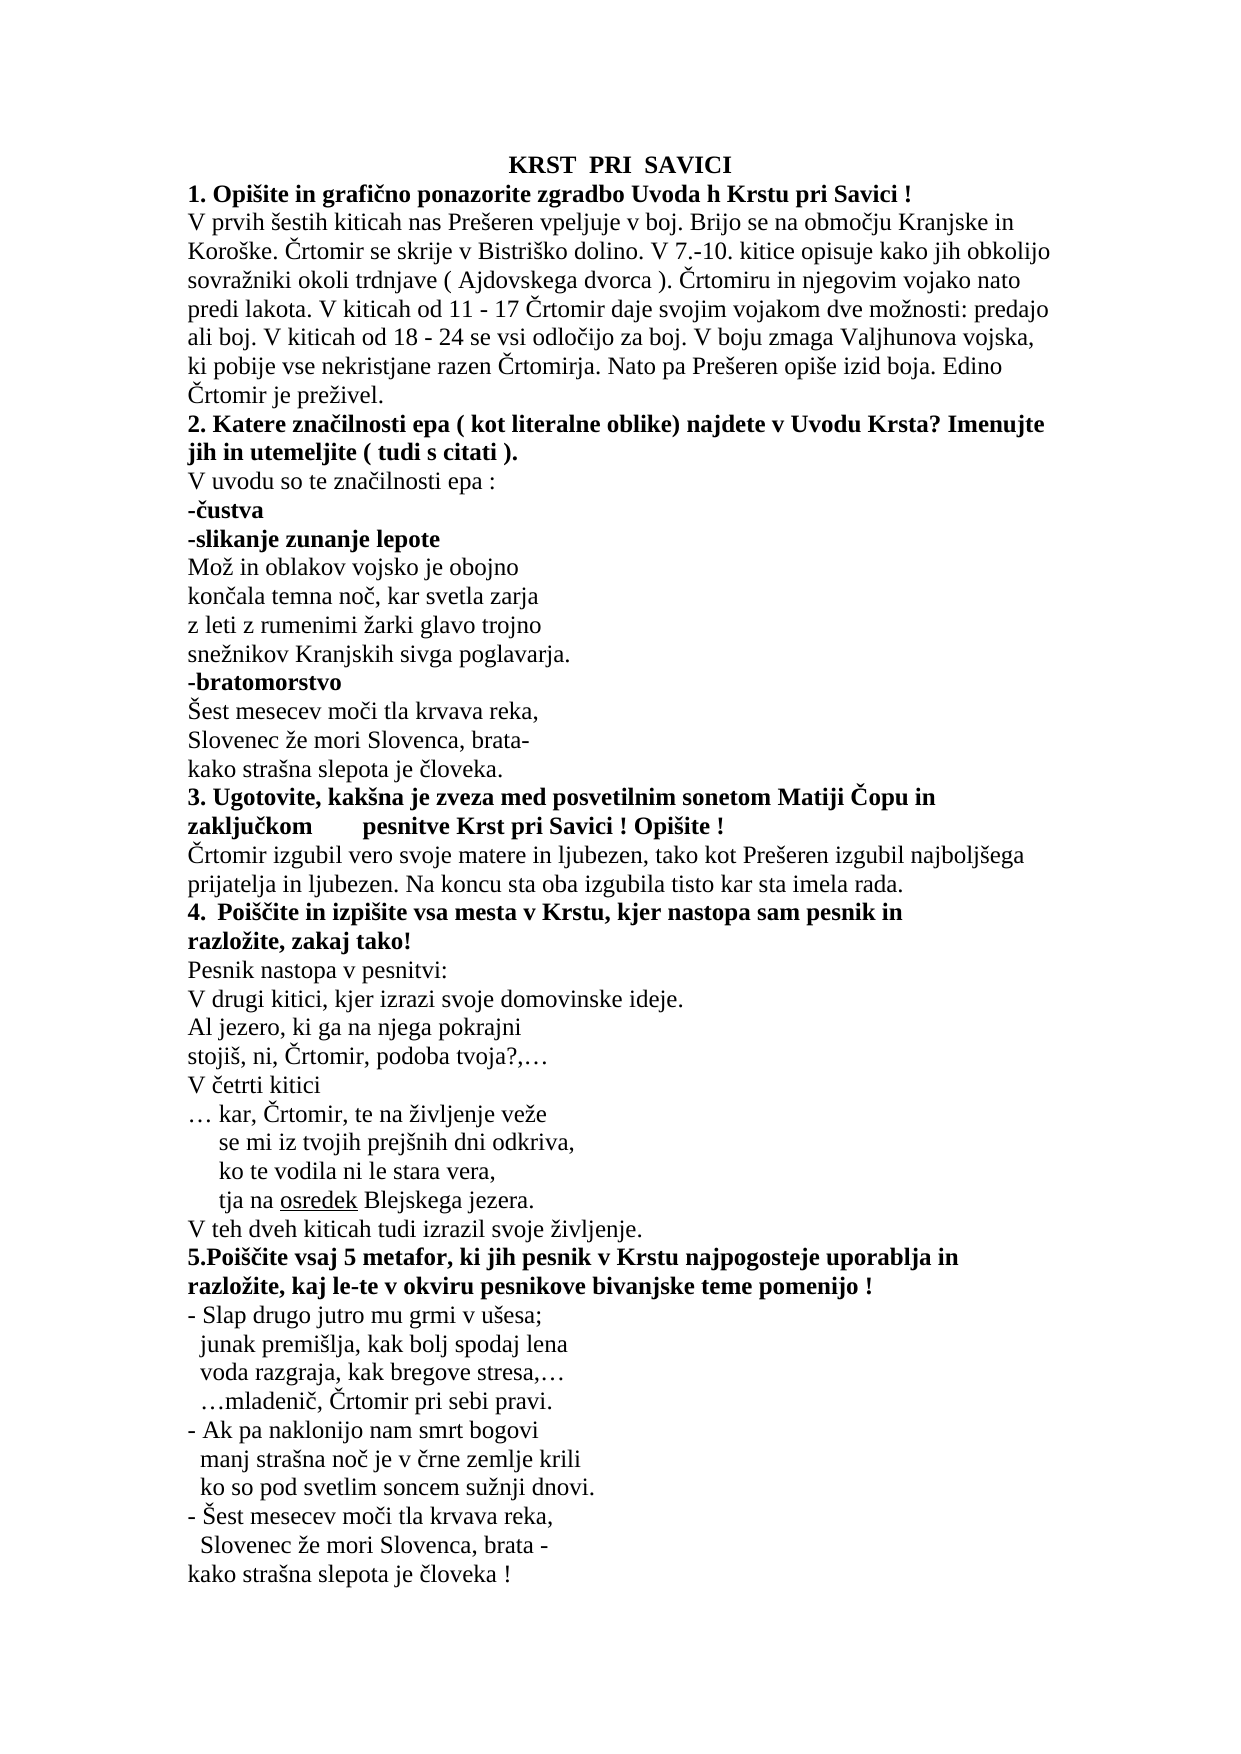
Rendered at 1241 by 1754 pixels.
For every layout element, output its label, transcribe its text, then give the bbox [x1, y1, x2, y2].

text voda razgraja, kak bregove stresa,… [187, 1357, 1053, 1386]
text Črtomir izgubil vero svoje matere in ljubezen, tako kot Prešeren izgubil najboljšega prijatelja in ljubezen. Na koncu sta oba izgubila tisto kar sta imela rada. [187, 840, 1053, 897]
text - Šest mesecev moči tla krvava reka, [187, 1501, 1053, 1530]
text stojiš, ni, Črtomir, podoba tvoja?,… [187, 1041, 1053, 1070]
text Slovenec že mori Slovenca, brata - [187, 1530, 1053, 1559]
text 5.Poiščite vsaj 5 metafor, ki jih pesnik v Krstu najpogosteje uporablja in razložite, kaj le-te v okviru pesnikove bivanjske teme pomenijo ! [187, 1242, 1053, 1300]
text … kar, Črtomir, te na življenje veže [187, 1099, 1053, 1127]
text z leti z rumenimi žarki glavo trojno [187, 610, 1053, 639]
text tja na osredek Blejskega jezera. [187, 1185, 1053, 1214]
text Slovenec že mori Slovenca, brata- [187, 725, 1053, 754]
text Al jezero, ki ga na njega pokrajni [187, 1012, 1053, 1041]
text - Ak pa naklonijo nam smrt bogovi [187, 1415, 1053, 1444]
text V prvih šestih kiticah nas Prešeren vpeljuje v boj. Brijo se na območju Kranjske in Koroške. Črtomir se skrije v Bistriško dolino. V 7.-10. kitice opisuje kako jih obkolijo sovražniki okoli trdnjave ( Ajdovskega dvorca ). Črtomiru in njegovim vojako nato predi lakota. V kiticah od 11 - 17 Črtomir daje svojim vojakom dve možnosti: predajo ali boj. V kiticah od 18 - 24 se vsi odločijo za boj. V boju zmaga Valjhunova vojska, ki pobije vse nekristjane razen Črtomirja. Nato pa Prešeren opiše izid boja. Edino Črtomir je preživel. [187, 207, 1053, 409]
text Mož in oblakov vojsko je obojno [187, 552, 1053, 581]
text V teh dveh kiticah tudi izrazil svoje življenje. [187, 1214, 1053, 1242]
list Poiščite in izpišite vsa mesta v Krstu, kjer nastopa sam pesnik in [187, 897, 1053, 926]
text V četrti kitici [187, 1070, 1053, 1099]
text ko te vodila ni le stara vera, [187, 1156, 1053, 1185]
text V uvodu so te značilnosti epa : [187, 466, 1053, 495]
text -slikanje zunanje lepote [187, 524, 1053, 552]
text ko so pod svetlim soncem sužnji dnovi. [187, 1472, 1053, 1501]
text kako strašna slepota je človeka. [187, 754, 1053, 782]
text Pesnik nastopa v pesnitvi: [187, 955, 1053, 984]
text snežnikov Kranjskih sivga poglavarja. [187, 639, 1053, 667]
text manj strašna noč je v črne zemlje krili [187, 1444, 1053, 1472]
text 1. Opišite in grafično ponazorite zgradbo Uvoda h Krstu pri Savici ! [187, 179, 1053, 207]
text 3. Ugotovite, kakšna je zveza med posvetilnim sonetom Matiji Čopu in zaključkom pesnitve Krst pri Savici ! Opišite ! [187, 782, 1053, 840]
text …mladenič, Črtomir pri sebi pravi. [187, 1386, 1053, 1415]
text kako strašna slepota je človeka ! [187, 1559, 1053, 1587]
text junak premišlja, kak bolj spodaj lena [187, 1329, 1053, 1357]
text -bratomorstvo [187, 667, 1053, 696]
text - Slap drugo jutro mu grmi v ušesa; [187, 1300, 1053, 1329]
text končala temna noč, kar svetla zarja [187, 581, 1053, 610]
text KRST PRI SAVICI [187, 150, 1053, 179]
text razložite, zakaj tako! [187, 926, 1053, 955]
text V drugi kitici, kjer izrazi svoje domovinske ideje. [187, 984, 1053, 1012]
text 2. Katere značilnosti epa ( kot literalne oblike) najdete v Uvodu Krsta? Imenujte jih in utemeljite ( tudi s citati ). [187, 409, 1053, 466]
text -čustva [187, 495, 1053, 524]
text se mi iz tvojih prejšnih dni odkriva, [187, 1127, 1053, 1156]
text Šest mesecev moči tla krvava reka, [187, 696, 1053, 725]
